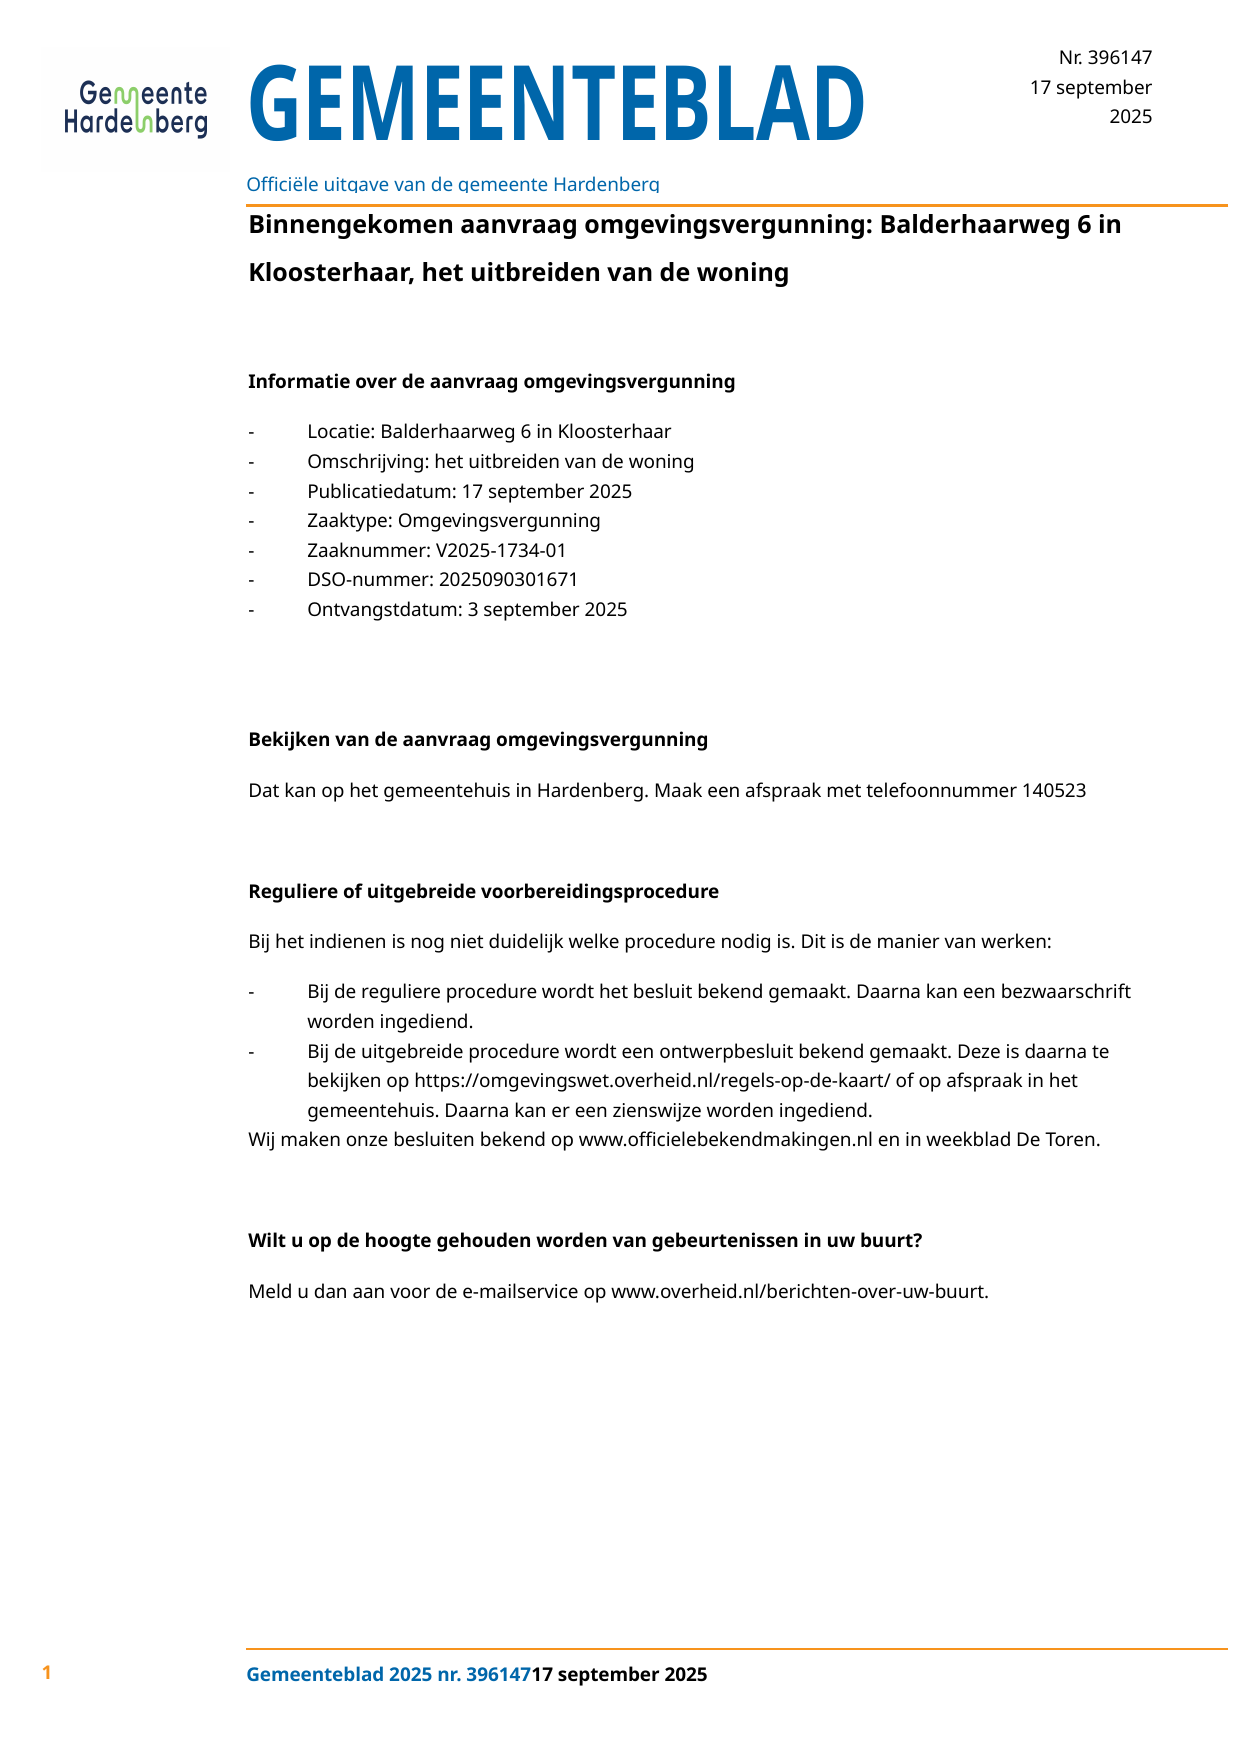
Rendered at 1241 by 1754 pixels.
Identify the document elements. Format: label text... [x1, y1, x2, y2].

text Bij het indienen is nog niet duidelijk welke procedure nodig is. Dit is de manier van werken: [248, 928, 1152, 954]
text Bekijken van de aanvraag omgevingsvergunning [248, 727, 1152, 752]
text Informatie over de aanvraag omgevingsvergunning [248, 368, 1152, 394]
list Bij de uitgebreide procedure wordt een ontwerpbesluit bekend gemaakt. Deze is daarna te bekijken op https://omgevingswet.overheid.nl/regels-op-de-kaart/ of op afspraak in het gemeentehuis. Daarna kan er een zienswijze worden ingediend. [248, 1038, 1152, 1123]
list Publicatiedatum: 17 september 2025 [248, 478, 1152, 504]
list Ontvangstdatum: 3 september 2025 [248, 596, 1152, 622]
text Wilt u op de hoogte gehouden worden van gebeurtenissen in uw buurt? [248, 1227, 1152, 1253]
list Locatie: Balderhaarweg 6 in Kloosterhaar [248, 419, 1152, 444]
text Dat kan op het gemeentehuis in Hardenberg. Maak een afspraak met telefoonnummer 140523 [248, 777, 1152, 803]
list Omschrijving: het uitbreiden van de woning [248, 448, 1152, 474]
picture [41, 47, 231, 172]
list Zaaknummer: V2025-1734-01 [248, 537, 1152, 563]
list Bij de reguliere procedure wordt het besluit bekend gemaakt. Daarna kan een bezwaarschrift worden ingediend. [248, 979, 1152, 1034]
text Wij maken onze besluiten bekend op www.officielebekendmakingen.nl en in weekblad De Toren. [248, 1127, 1152, 1152]
list DSO-nummer: 2025090301671 [248, 567, 1152, 592]
text Reguliere of uitgebreide voorbereidingsprocedure [248, 878, 1152, 904]
text Meld u dan aan voor de e-mailservice op www.overheid.nl/berichten-over-uw-buurt. [248, 1278, 1152, 1304]
text Binnengekomen aanvraag omgevingsvergunning: Balderhaarweg 6 in Kloosterhaar, het uitbreiden van de woning [248, 207, 1152, 288]
list Zaaktype: Omgevingsvergunning [248, 507, 1152, 533]
